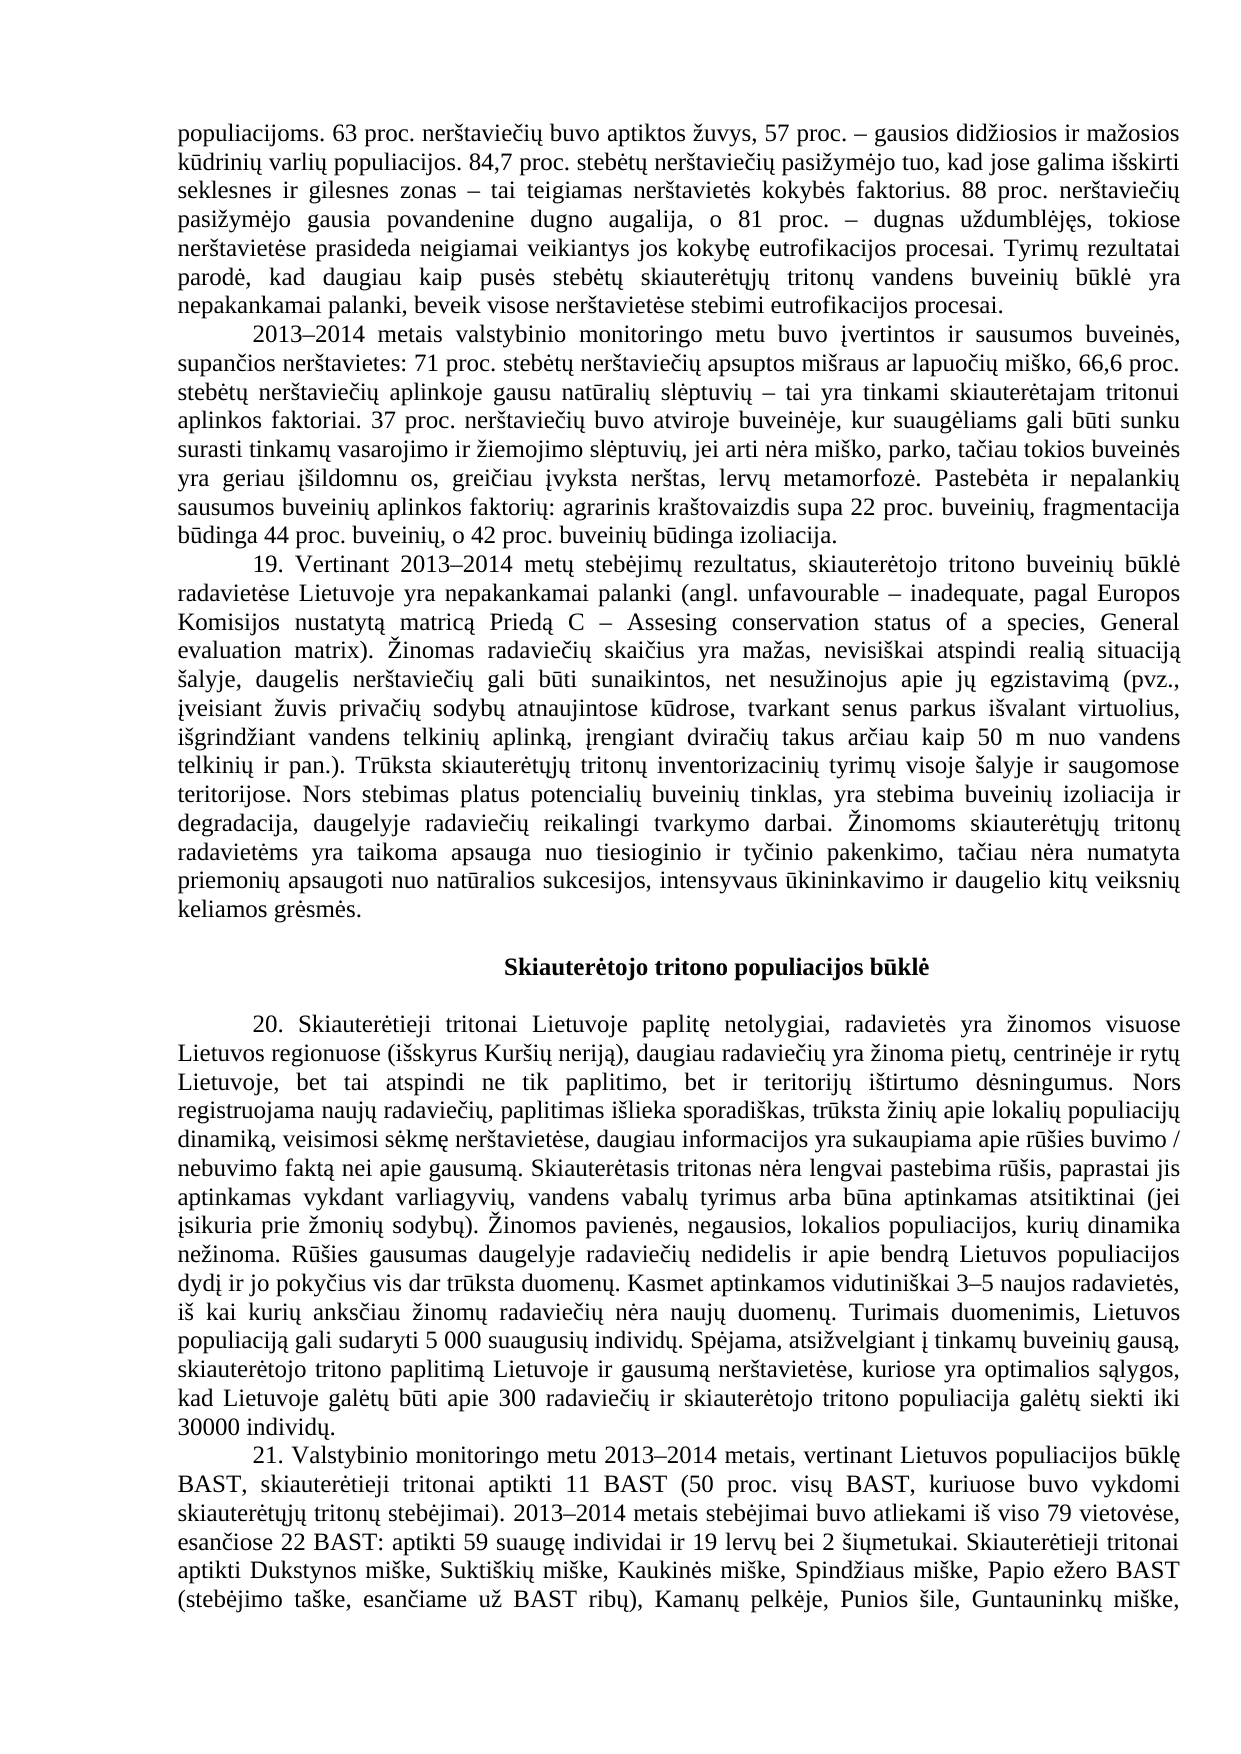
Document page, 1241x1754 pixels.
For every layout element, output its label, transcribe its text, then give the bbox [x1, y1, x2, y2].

text 21. Valstybinio monitoringo metu 2013–2014 metais, vertinant Lietuvos populiacijos būklę BAST, skiauterėtieji tritonai aptikti 11 BAST (50 proc. visų BAST, kuriuose buvo vykdomi skiauterėtųjų tritonų stebėjimai). 2013–2014 metais stebėjimai buvo atliekami iš viso 79 vietovėse, esančiose 22 BAST: aptikti 59 suaugę individai ir 19 lervų bei 2 šiųmetukai. Skiauterėtieji tritonai aptikti Dukstynos miške, Suktiškių miške, Kaukinės miške, Spindžiaus miške, Papio ežero BAST (stebėjimo taške, esančiame už BAST ribų), Kamanų pelkėje, Punios šile, Guntauninkų miške, [177, 1441, 1181, 1613]
text 19. Vertinant 2013–2014 metų stebėjimų rezultatus, skiauterėtojo tritono buveinių būklė radavietėse Lietuvoje yra nepakankamai palanki (angl. unfavourable – inadequate, pagal Europos Komisijos nustatytą matricą Priedą C – Assesing conservation status of a species, General evaluation matrix). Žinomas radaviečių skaičius yra mažas, nevisiškai atspindi realią situaciją šalyje, daugelis nerštaviečių gali būti sunaikintos, net nesužinojus apie jų egzistavimą (pvz., įveisiant žuvis privačių sodybų atnaujintose kūdrose, tvarkant senus parkus išvalant virtuolius, išgrindžiant vandens telkinių aplinką, įrengiant dviračių takus arčiau kaip 50 m nuo vandens telkinių ir pan.). Trūksta skiauterėtųjų tritonų inventorizacinių tyrimų visoje šalyje ir saugomose teritorijose. Nors stebimas platus potencialių buveinių tinklas, yra stebima buveinių izoliacija ir degradacija, daugelyje radaviečių reikalingi tvarkymo darbai. Žinomoms skiauterėtųjų tritonų radavietėms yra taikoma apsauga nuo tiesioginio ir tyčinio pakenkimo, tačiau nėra numatyta priemonių apsaugoti nuo natūralios sukcesijos, intensyvaus ūkininkavimo ir daugelio kitų veiksnių keliamos grėsmės. [177, 549, 1181, 923]
text Skiauterėtojo tritono populiacijos būklė [177, 952, 1181, 981]
text 20. Skiauterėtieji tritonai Lietuvoje paplitę netolygiai, radavietės yra žinomos visuose Lietuvos regionuose (išskyrus Kuršių neriją), daugiau radaviečių yra žinoma pietų, centrinėje ir rytų Lietuvoje, bet tai atspindi ne tik paplitimo, bet ir teritorijų ištirtumo dėsningumus. Nors registruojama naujų radaviečių, paplitimas išlieka sporadiškas, trūksta žinių apie lokalių populiacijų dinamiką, veisimosi sėkmę nerštavietėse, daugiau informacijos yra sukaupiama apie rūšies buvimo / nebuvimo faktą nei apie gausumą. Skiauterėtasis tritonas nėra lengvai pastebima rūšis, paprastai jis aptinkamas vykdant varliagyvių, vandens vabalų tyrimus arba būna aptinkamas atsitiktinai (jei įsikuria prie žmonių sodybų). Žinomos pavienės, negausios, lokalios populiacijos, kurių dinamika nežinoma. Rūšies gausumas daugelyje radaviečių nedidelis ir apie bendrą Lietuvos populiacijos dydį ir jo pokyčius vis dar trūksta duomenų. Kasmet aptinkamos vidutiniškai 3–5 naujos radavietės, iš kai kurių anksčiau žinomų radaviečių nėra naujų duomenų. Turimais duomenimis, Lietuvos populiaciją gali sudaryti 5 000 suaugusių individų. Spėjama, atsižvelgiant į tinkamų buveinių gausą, skiauterėtojo tritono paplitimą Lietuvoje ir gausumą nerštavietėse, kuriose yra optimalios sąlygos, kad Lietuvoje galėtų būti apie 300 radaviečių ir skiauterėtojo tritono populiacija galėtų siekti iki 30000 individų. [177, 1009, 1181, 1441]
text 2013–2014 metais valstybinio monitoringo metu buvo įvertintos ir sausumos buveinės, supančios nerštavietes: 71 proc. stebėtų nerštaviečių apsuptos mišraus ar lapuočių miško, 66,6 proc. stebėtų nerštaviečių aplinkoje gausu natūralių slėptuvių – tai yra tinkami skiauterėtajam tritonui aplinkos faktoriai. 37 proc. nerštaviečių buvo atviroje buveinėje, kur suaugėliams gali būti sunku surasti tinkamų vasarojimo ir žiemojimo slėptuvių, jei arti nėra miško, parko, tačiau tokios buveinės yra geriau įšildomnu os, greičiau įvyksta nerštas, lervų metamorfozė. Pastebėta ir nepalankių sausumos buveinių aplinkos faktorių: agrarinis kraštovaizdis supa 22 proc. buveinių, fragmentacija būdinga 44 proc. buveinių, o 42 proc. buveinių būdinga izoliacija. [177, 319, 1181, 549]
text populiacijoms. 63 proc. nerštaviečių buvo aptiktos žuvys, 57 proc. – gausios didžiosios ir mažosios kūdrinių varlių populiacijos. 84,7 proc. stebėtų nerštaviečių pasižymėjo tuo, kad jose galima išskirti seklesnes ir gilesnes zonas – tai teigiamas nerštavietės kokybės faktorius. 88 proc. nerštaviečių pasižymėjo gausia povandenine dugno augalija, o 81 proc. – dugnas uždumblėjęs, tokiose nerštavietėse prasideda neigiamai veikiantys jos kokybę eutrofikacijos procesai. Tyrimų rezultatai parodė, kad daugiau kaip pusės stebėtų skiauterėtųjų tritonų vandens buveinių būklė yra nepakankamai palanki, beveik visose nerštavietėse stebimi eutrofikacijos procesai. [177, 118, 1181, 319]
